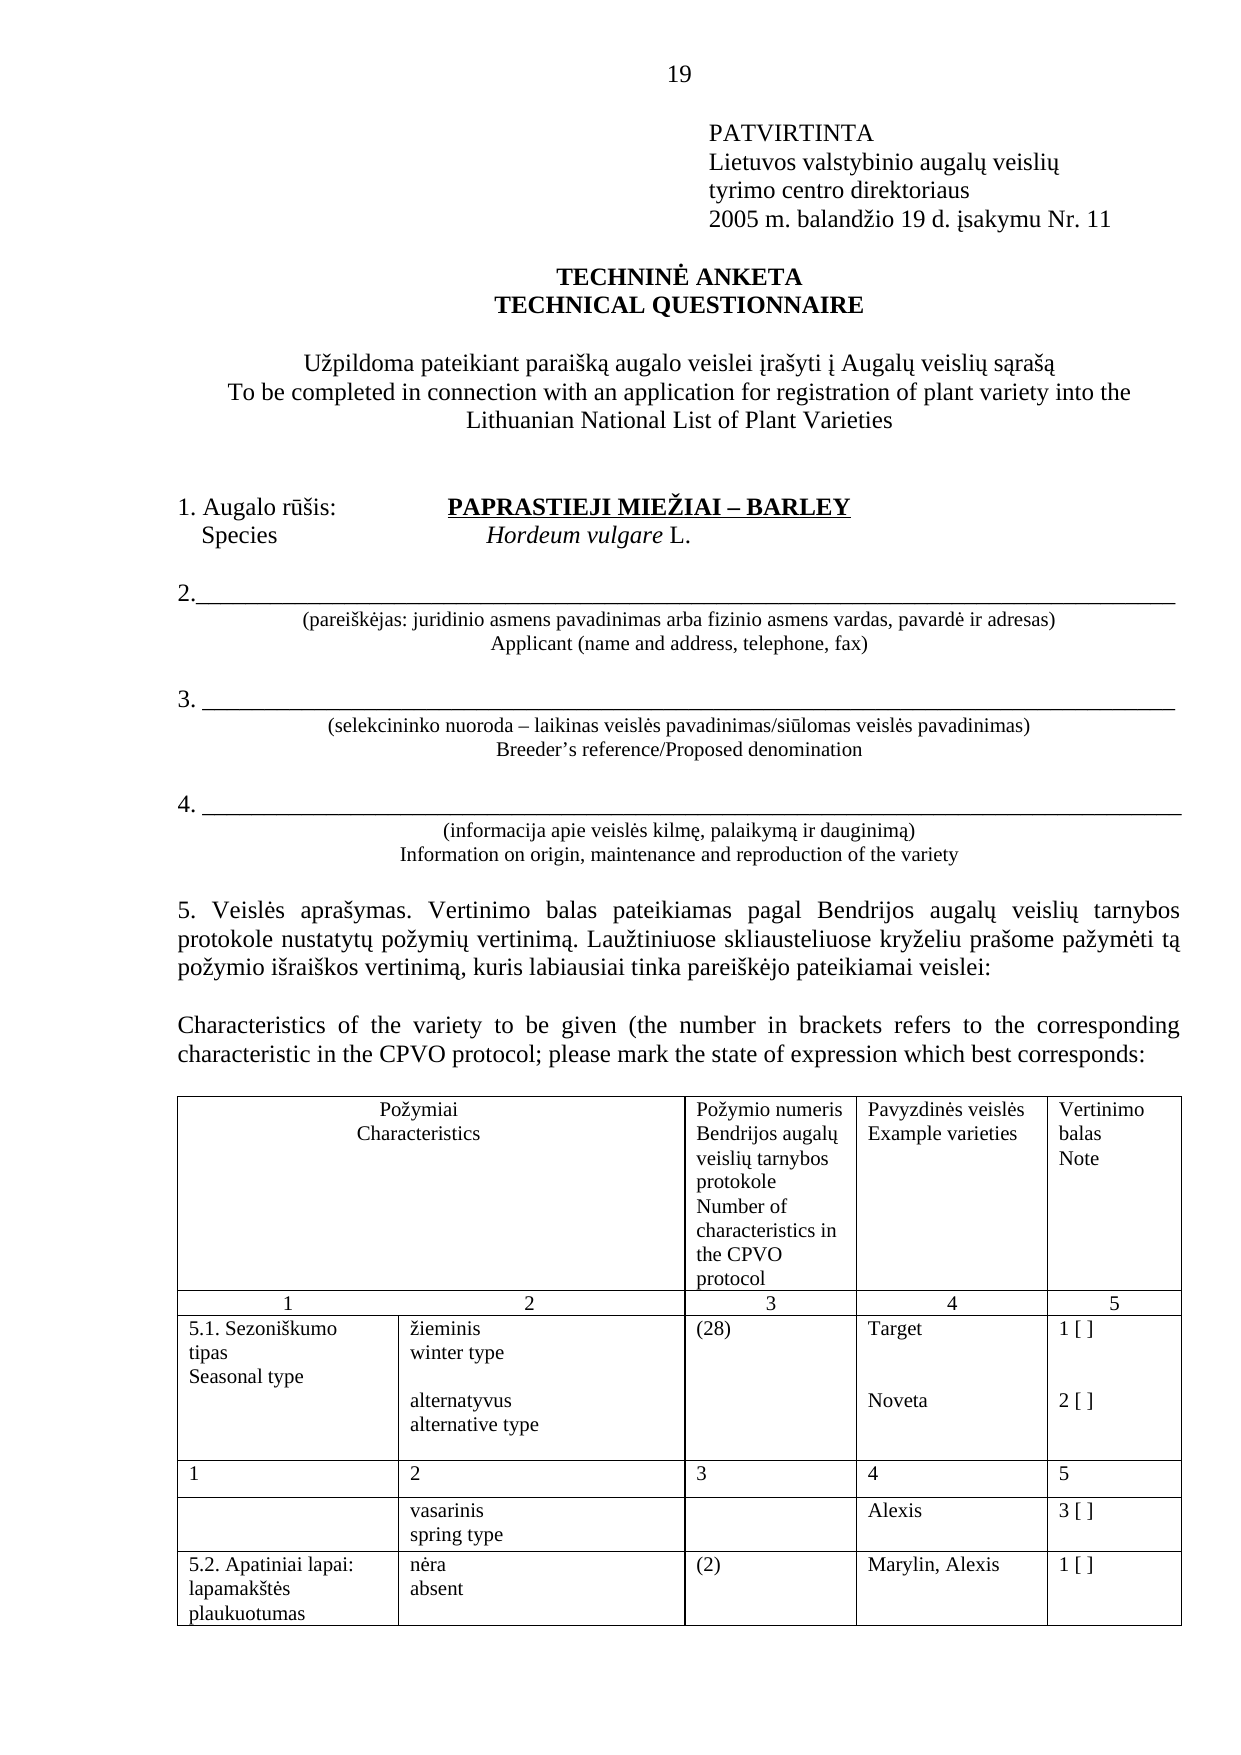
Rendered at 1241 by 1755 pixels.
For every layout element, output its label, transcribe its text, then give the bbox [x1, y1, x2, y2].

table_cell (2) [686, 1552, 856, 1624]
text 2. [177, 578, 1181, 607]
text 4. [177, 789, 1181, 818]
table_cell Alexis [857, 1498, 1047, 1551]
text To be completed in connection with an application for registration of plant variety into the Lithuanian National List of Plant Varieties [177, 377, 1181, 434]
table_cell 5 [1048, 1291, 1181, 1315]
text Information on origin, maintenance and reproduction of the variety [177, 842, 1181, 866]
table_cell 1 [ ] [1048, 1552, 1181, 1624]
table_cell [660, 1316, 684, 1460]
table_cell 5.2. Apatiniai lapai: lapamakštės plaukuotumas [178, 1552, 398, 1624]
text Species Hordeum vulgare L. [177, 521, 1181, 549]
table_header Vertinimo balas Note [1048, 1097, 1181, 1290]
table_header Požymio numeris Bendrijos augalų veislių tarnybos protokole Number of characteristics in the CPVO protocol [686, 1097, 856, 1290]
text Characteristics of the variety to be given (the number in brackets refers to the corresponding characteristic in the CPVO protocol; please mark the state of expression which best corresponds: [177, 1010, 1181, 1067]
text PATVIRTINTA [177, 118, 1181, 147]
table_header Pavyzdinės veislės Example varieties [857, 1097, 1047, 1290]
table_cell 5.1. Sezoniškumo tipas Seasonal type [178, 1316, 398, 1460]
table_cell [178, 1498, 398, 1551]
table_cell 3 [686, 1291, 856, 1315]
text 1. Augalo rūšis: PAPRASTIEJI MIEŽIAI – BARLEY [177, 492, 1181, 521]
text TECHNINĖ anketa [177, 262, 1181, 291]
table_header [660, 1097, 684, 1290]
table_cell vasarinis spring type [399, 1498, 660, 1551]
table_cell [686, 1498, 856, 1551]
table_cell Target Noveta [857, 1316, 1047, 1460]
table_cell 4 [857, 1461, 1047, 1497]
table_cell [660, 1498, 684, 1551]
text Užpildoma pateikiant paraišką augalo veislei įrašyti į Augalų veislių sąrašą [177, 348, 1181, 377]
table_header Požymiai Characteristics [178, 1097, 660, 1290]
table_cell [660, 1552, 684, 1624]
text TECHNICAL QUESTIONNAIRE [177, 291, 1181, 319]
table_cell 1 [178, 1291, 399, 1315]
text (informacija apie veislės kilmę, palaikymą ir dauginimą) [177, 818, 1181, 842]
table_cell 3 [686, 1461, 856, 1497]
text (selekcininko nuoroda – laikinas veislės pavadinimas/siūlomas veislės pavadinimas) [177, 712, 1181, 737]
text 3. [177, 684, 1181, 712]
table_cell (28) [686, 1316, 856, 1460]
table_cell nėra absent [399, 1552, 660, 1624]
text (pareiškėjas: juridinio asmens pavadinimas arba fizinio asmens vardas, pavardė ir adresas) [177, 607, 1181, 631]
table_cell 2 [399, 1461, 660, 1497]
text tyrimo centro direktoriaus [177, 176, 1181, 204]
text Breeder’s reference/Proposed denomination [177, 737, 1181, 761]
text Applicant (name and address, telephone, fax) [177, 631, 1181, 655]
table_cell 1 [ ] 2 [ ] [1048, 1316, 1181, 1460]
text 5. Veislės aprašymas. Vertinimo balas pateikiamas pagal Bendrijos augalų veislių tarnybos protokole nustatytų požymių vertinimą. Laužtiniuose skliausteliuose kryželiu prašome pažymėti tą požymio išraiškos vertinimą, kuris labiausiai tinka pareiškėjo pateikiamai veislei: [177, 895, 1181, 981]
table_cell 5 [1048, 1461, 1181, 1497]
table_cell [660, 1291, 684, 1315]
text 2005 m. balandžio 19 d. įsakymu Nr. 11 [177, 204, 1181, 233]
text Lietuvos valstybinio augalų veislių [177, 147, 1181, 176]
table_cell 3 [ ] [1048, 1498, 1181, 1551]
table_cell 4 [857, 1291, 1047, 1315]
table_cell Marylin, Alexis [857, 1552, 1047, 1624]
table_cell 1 [178, 1461, 398, 1497]
table_cell žieminis winter type alternatyvus alternative type [399, 1316, 660, 1460]
table_cell 2 [399, 1291, 660, 1315]
table_cell [660, 1461, 684, 1497]
